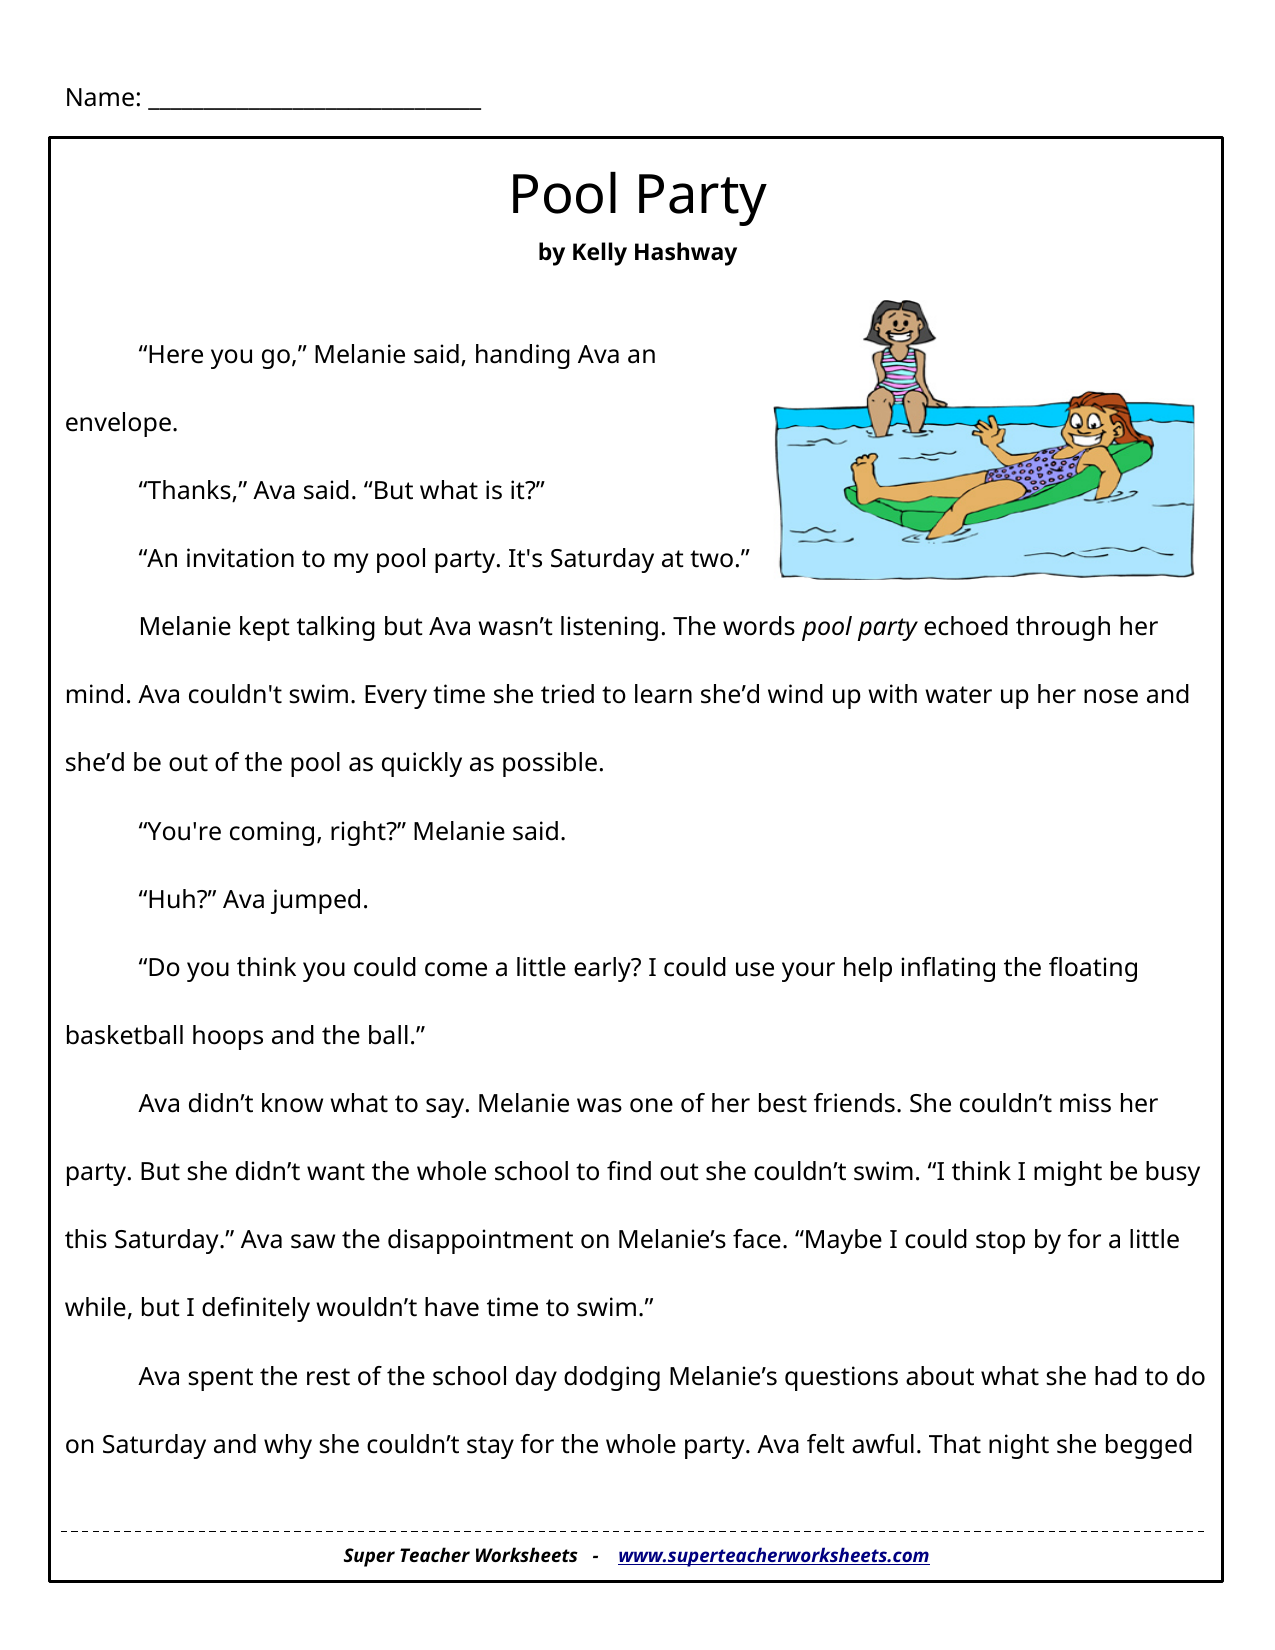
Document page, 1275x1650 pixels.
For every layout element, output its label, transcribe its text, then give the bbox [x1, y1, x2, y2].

text Ava didn’t know what to say. Melanie was one of her best friends. She couldn’t miss her party. But she didn’t want the whole school to find out she couldn’t swim. “I think I might be busy this Saturday.” Ava saw the disappointment on Melanie’s face. “Maybe I could stop by for a little while, but I definitely wouldn’t have time to swim.” [64, 1086, 1211, 1324]
text Name: ______________________________ [64, 79, 1211, 113]
text “An invitation to my pool party. It's Saturday at two.” [64, 541, 773, 575]
text by Kelly Hashway [64, 236, 1211, 267]
text “Thanks,” Ava said. “But what is it?” [64, 472, 773, 507]
text [1195, 336, 1211, 438]
text “Huh?” Ava jumped. [64, 881, 1211, 915]
text Ava spent the rest of the school day dodging Melanie’s questions about what she had to do on Saturday and why she couldn’t stay for the whole party. Ava felt awful. That night she begged [64, 1358, 1211, 1460]
text Pool Party [64, 156, 1211, 230]
text Melanie kept talking but Ava wasn’t listening. The words pool party echoed through her mind. Ava couldn't swim. Every time she tried to learn she’d wind up with water up her nose and she’d be out of the pool as quickly as possible. [64, 609, 1211, 779]
text “You're coming, right?” Melanie said. [64, 813, 1211, 847]
text “Do you think you could come a little early? I could use your help inflating the floating basketball hoops and the ball.” [64, 949, 1211, 1052]
picture [773, 300, 1195, 582]
text “Here you go,” Melanie said, handing Ava an envelope. [64, 336, 773, 438]
